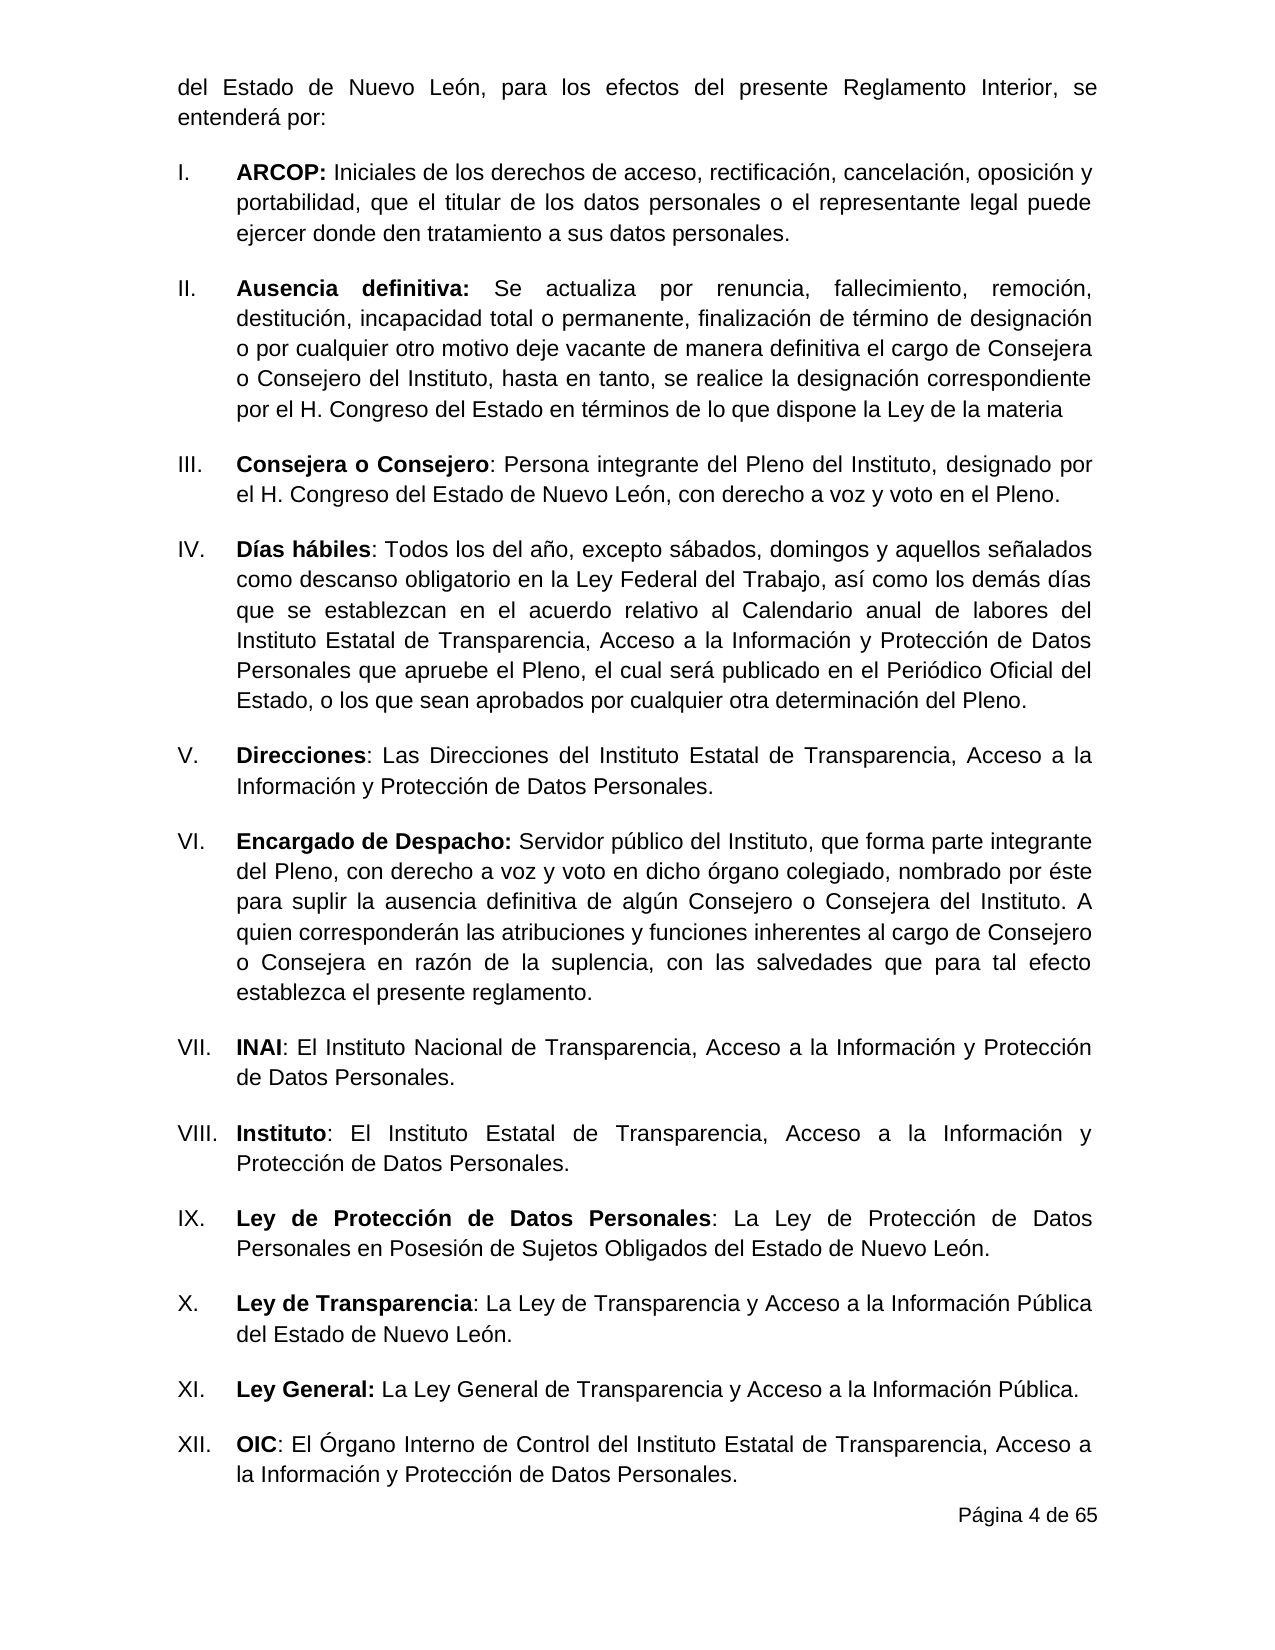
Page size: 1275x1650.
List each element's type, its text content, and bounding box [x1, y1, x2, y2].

list Consejera o Consejero: Persona integrante del Pleno del Instituto, designado por el H. Congreso del Estado de Nuevo León, con derecho a voz y voto en el Pleno. [177, 451, 1093, 507]
list ARCOP: Iniciales de los derechos de acceso, rectificación, cancelación, oposición y portabilidad, que el titular de los datos personales o el representante legal puede ejercer donde den tratamiento a sus datos personales. [177, 159, 1093, 246]
list Ley de Transparencia: La Ley de Transparencia y Acceso a la Información Pública del Estado de Nuevo León. [177, 1290, 1093, 1347]
list Direcciones: Las Direcciones del Instituto Estatal de Transparencia, Acceso a la Información y Protección de Datos Personales. [177, 742, 1093, 799]
list Días hábiles: Todos los del año, excepto sábados, domingos y aquellos señalados como descanso obligatorio en la Ley Federal del Trabajo, así como los demás días que se establezcan en el acuerdo relativo al Calendario anual de labores del Instituto Estatal de Transparencia, Acceso a la Información y Protección de Datos Personales que apruebe el Pleno, el cual será publicado en el Periódico Oficial del Estado, o los que sean aprobados por cualquier otra determinación del Pleno. [177, 536, 1093, 714]
list Ausencia definitiva: Se actualiza por renuncia, fallecimiento, remoción, destitución, incapacidad total o permanente, finalización de término de designación o por cualquier otro motivo deje vacante de manera definitiva el cargo de Consejera o Consejero del Instituto, hasta en tanto, se realice la designación correspondiente por el H. Congreso del Estado en términos de lo que dispone la Ley de la materia [177, 275, 1093, 422]
list Ley de Protección de Datos Personales: La Ley de Protección de Datos Personales en Posesión de Sujetos Obligados del Estado de Nuevo León. [177, 1205, 1093, 1262]
list Ley General: La Ley General de Transparencia y Acceso a la Información Pública. [177, 1376, 1093, 1402]
list INAI: El Instituto Nacional de Transparencia, Acceso a la Información y Protección de Datos Personales. [177, 1034, 1093, 1091]
list Instituto: El Instituto Estatal de Transparencia, Acceso a la Información y Protección de Datos Personales. [177, 1119, 1093, 1176]
list Encargado de Despacho: Servidor público del Instituto, que forma parte integrante del Pleno, con derecho a voz y voto en dicho órgano colegiado, nombrado por éste para suplir la ausencia definitiva de algún Consejero o Consejera del Instituto. A quien corresponderán las atribuciones y funciones inherentes al cargo de Consejero o Consejera en razón de la suplencia, con las salvedades que para tal efecto establezca el presente reglamento. [177, 828, 1093, 1005]
list OIC: El Órgano Interno de Control del Instituto Estatal de Transparencia, Acceso a la Información y Protección de Datos Personales. [177, 1431, 1093, 1488]
list del Estado de Nuevo León, para los efectos del presente Reglamento Interior, se entenderá por: [177, 74, 1098, 130]
